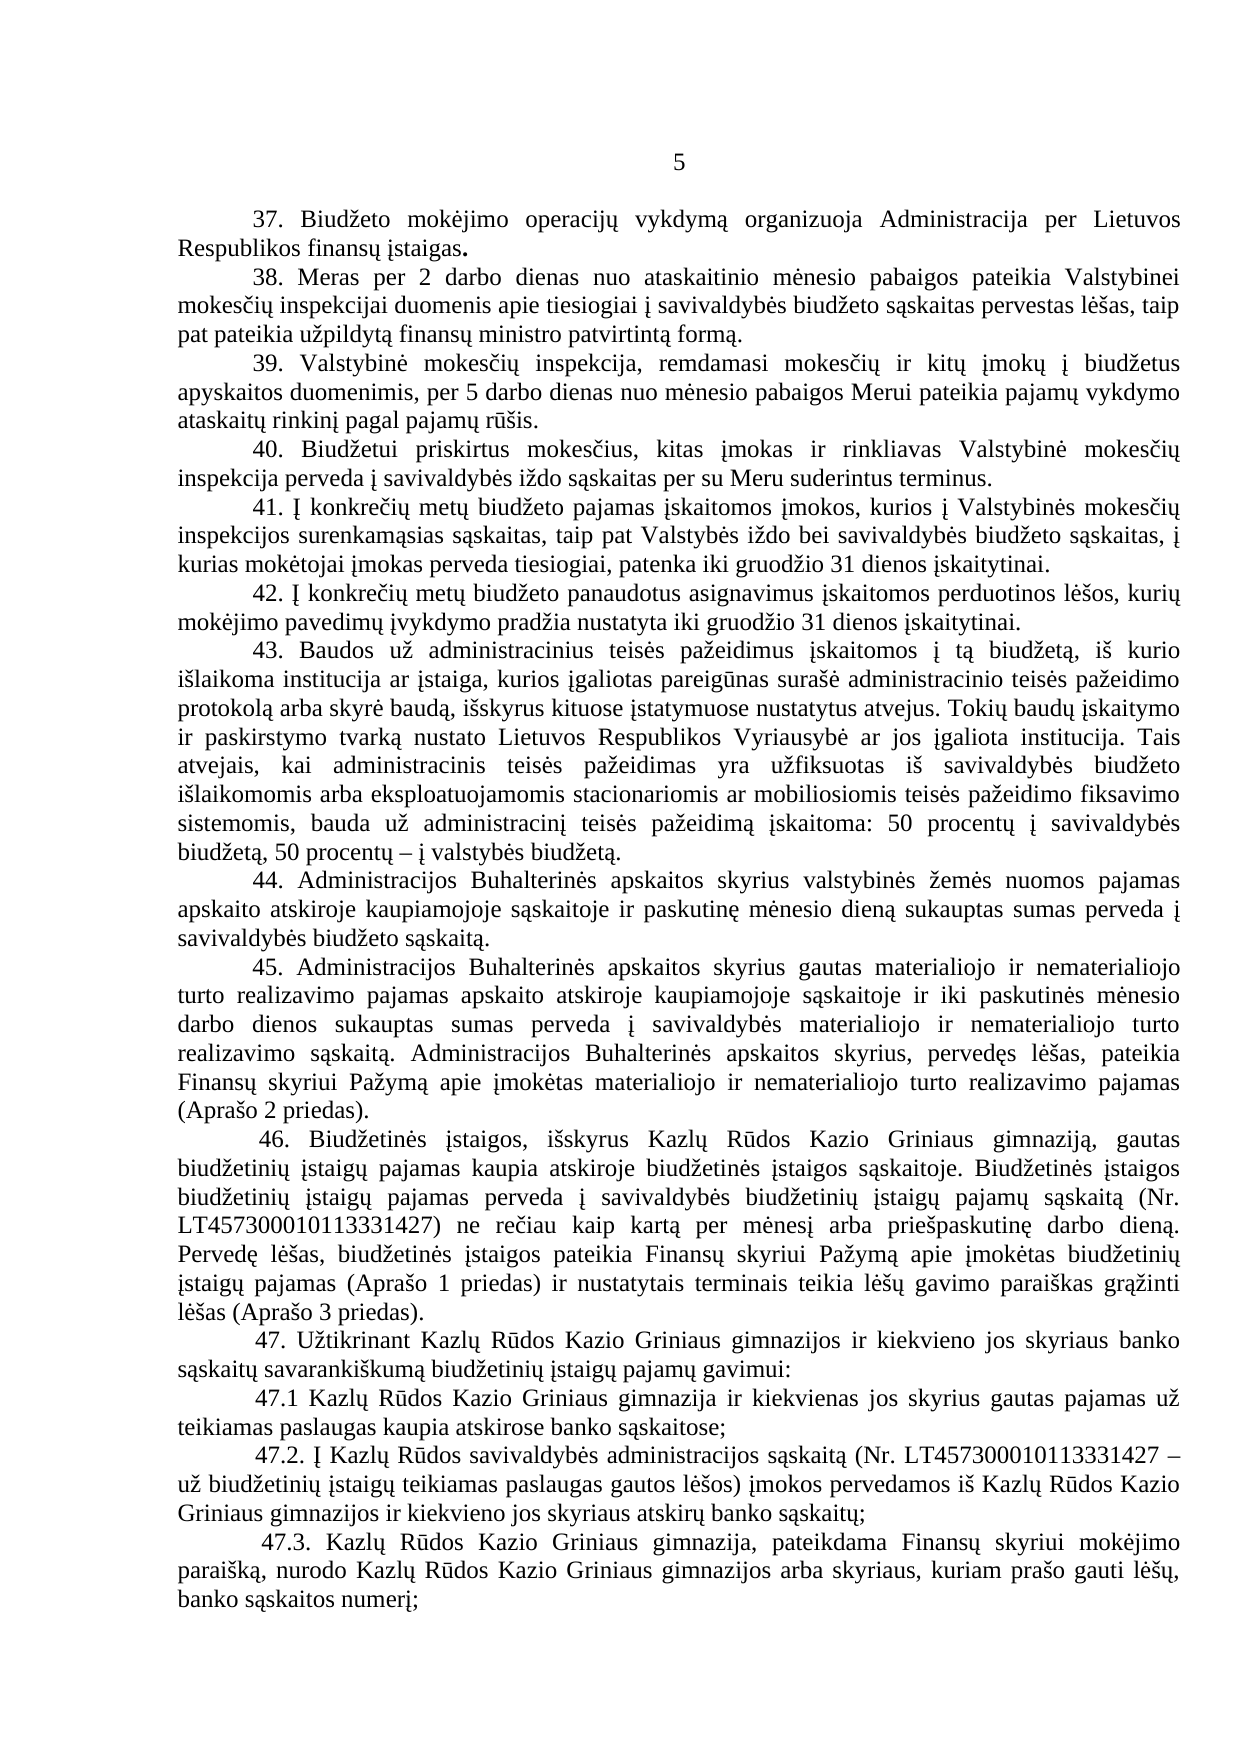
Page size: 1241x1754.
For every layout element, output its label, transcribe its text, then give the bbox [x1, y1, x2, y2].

text 47.3. Kazlų Rūdos Kazio Griniaus gimnazija, pateikdama Finansų skyriui mokėjimo paraišką, nurodo Kazlų Rūdos Kazio Griniaus gimnazijos arba skyriaus, kuriam prašo gauti lėšų, banko sąskaitos numerį; [177, 1527, 1181, 1613]
text 46. Biudžetinės įstaigos, išskyrus Kazlų Rūdos Kazio Griniaus gimnaziją, gautas biudžetinių įstaigų pajamas kaupia atskiroje biudžetinės įstaigos sąskaitoje. Biudžetinės įstaigos biudžetinių įstaigų pajamas perveda į savivaldybės biudžetinių įstaigų pajamų sąskaitą (Nr. LT457300010113331427) ne rečiau kaip kartą per mėnesį arba priešpaskutinę darbo dieną. Pervedę lėšas, biudžetinės įstaigos pateikia Finansų skyriui Pažymą apie įmokėtas biudžetinių įstaigų pajamas (Aprašo 1 priedas) ir nustatytais terminais teikia lėšų gavimo paraiškas grąžinti lėšas (Aprašo 3 priedas). [177, 1124, 1181, 1326]
text 47.1 Kazlų Rūdos Kazio Griniaus gimnazija ir kiekvienas jos skyrius gautas pajamas už teikiamas paslaugas kaupia atskirose banko sąskaitose; [177, 1383, 1181, 1441]
text 39. Valstybinė mokesčių inspekcija, remdamasi mokesčių ir kitų įmokų į biudžetus apyskaitos duomenimis, per 5 darbo dienas nuo mėnesio pabaigos Merui pateikia pajamų vykdymo ataskaitų rinkinį pagal pajamų rūšis. [177, 348, 1181, 434]
text 47. Užtikrinant Kazlų Rūdos Kazio Griniaus gimnazijos ir kiekvieno jos skyriaus banko sąskaitų savarankiškumą biudžetinių įstaigų pajamų gavimui: [177, 1326, 1181, 1383]
text 44. Administracijos Buhalterinės apskaitos skyrius valstybinės žemės nuomos pajamas apskaito atskiroje kaupiamojoje sąskaitoje ir paskutinę mėnesio dieną sukauptas sumas perveda į savivaldybės biudžeto sąskaitą. [177, 866, 1181, 952]
text 40. Biudžetui priskirtus mokesčius, kitas įmokas ir rinkliavas Valstybinė mokesčių inspekcija perveda į savivaldybės iždo sąskaitas per su Meru suderintus terminus. [177, 434, 1181, 492]
text 43. Baudos už administracinius teisės pažeidimus įskaitomos į tą biudžetą, iš kurio išlaikoma institucija ar įstaiga, kurios įgaliotas pareigūnas surašė administracinio teisės pažeidimo protokolą arba skyrė baudą, išskyrus kituose įstatymuose nustatytus atvejus. Tokių baudų įskaitymo ir paskirstymo tvarką nustato Lietuvos Respublikos Vyriausybė ar jos įgaliota institucija. Tais atvejais, kai administracinis teisės pažeidimas yra užfiksuotas iš savivaldybės biudžeto išlaikomomis arba eksploatuojamomis stacionariomis ar mobiliosiomis teisės pažeidimo fiksavimo sistemomis, bauda už administracinį teisės pažeidimą įskaitoma: 50 procentų į savivaldybės biudžetą, 50 procentų – į valstybės biudžetą. [177, 636, 1181, 866]
text 42. Į konkrečių metų biudžeto panaudotus asignavimus įskaitomos perduotinos lėšos, kurių mokėjimo pavedimų įvykdymo pradžia nustatyta iki gruodžio 31 dienos įskaitytinai. [177, 578, 1181, 636]
text 41. Į konkrečių metų biudžeto pajamas įskaitomos įmokos, kurios į Valstybinės mokesčių inspekcijos surenkamąsias sąskaitas, taip pat Valstybės iždo bei savivaldybės biudžeto sąskaitas, į kurias mokėtojai įmokas perveda tiesiogiai, patenka iki gruodžio 31 dienos įskaitytinai. [177, 492, 1181, 578]
text 37. Biudžeto mokėjimo operacijų vykdymą organizuoja Administracija per Lietuvos Respublikos finansų įstaigas. [177, 204, 1181, 262]
text 47.2. Į Kazlų Rūdos savivaldybės administracijos sąskaitą (Nr. LT457300010113331427 – už biudžetinių įstaigų teikiamas paslaugas gautos lėšos) įmokos pervedamos iš Kazlų Rūdos Kazio Griniaus gimnazijos ir kiekvieno jos skyriaus atskirų banko sąskaitų; [177, 1441, 1181, 1527]
text 45. Administracijos Buhalterinės apskaitos skyrius gautas materialiojo ir nematerialiojo turto realizavimo pajamas apskaito atskiroje kaupiamojoje sąskaitoje ir iki paskutinės mėnesio darbo dienos sukauptas sumas perveda į savivaldybės materialiojo ir nematerialiojo turto realizavimo sąskaitą. Administracijos Buhalterinės apskaitos skyrius, pervedęs lėšas, pateikia Finansų skyriui Pažymą apie įmokėtas materialiojo ir nematerialiojo turto realizavimo pajamas (Aprašo 2 priedas). [177, 952, 1181, 1124]
text 38. Meras per 2 darbo dienas nuo ataskaitinio mėnesio pabaigos pateikia Valstybinei mokesčių inspekcijai duomenis apie tiesiogiai į savivaldybės biudžeto sąskaitas pervestas lėšas, taip pat pateikia užpildytą finansų ministro patvirtintą formą. [177, 262, 1181, 348]
